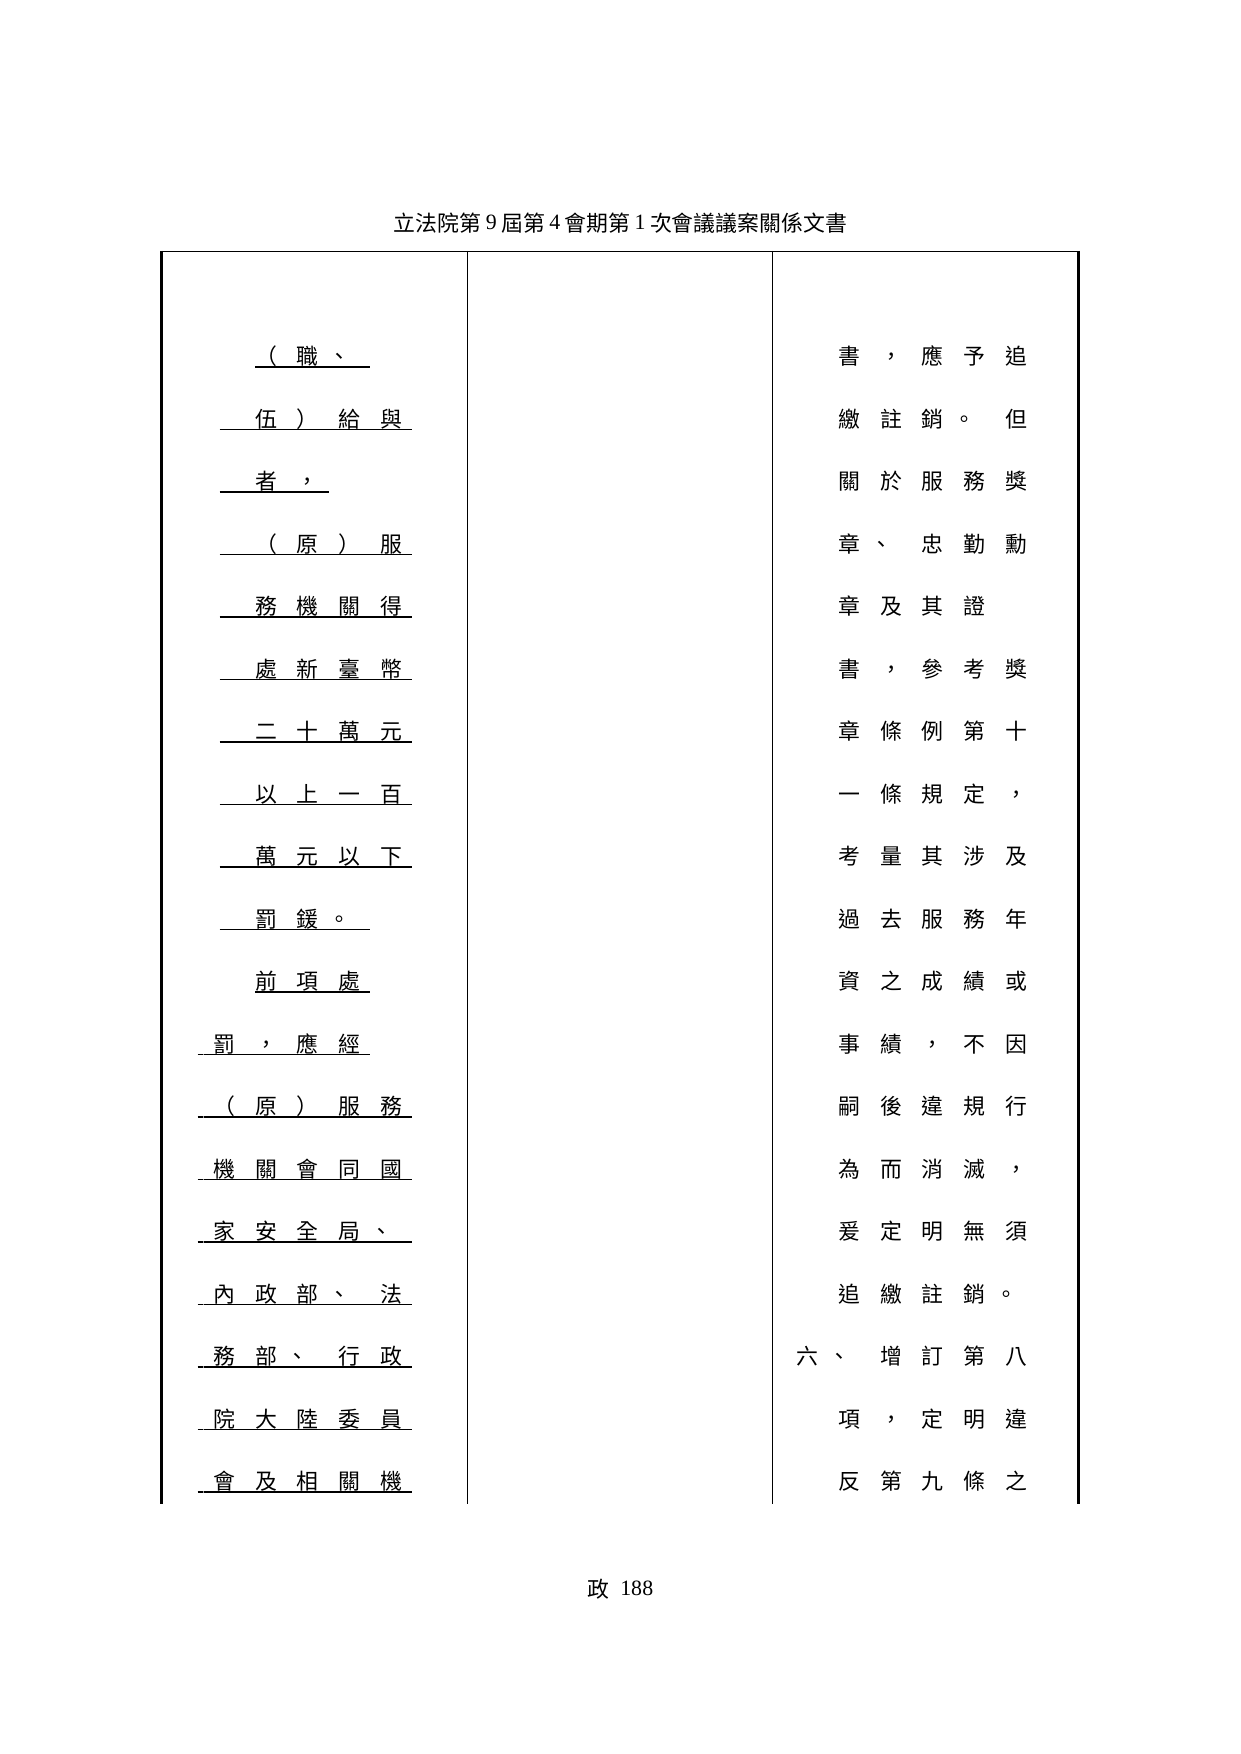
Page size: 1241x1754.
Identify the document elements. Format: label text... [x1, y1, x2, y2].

table_cell （職、伍）給與者，（原）服務機關得處新臺幣二十萬元以上一百萬元以下罰鍰。 前項處罰，應經（原）服務機關會同國家安全局、內政部、法務部、行政院大陸委員會及相關機 [163, 252, 467, 1504]
table_cell 書，應予追繳註銷。但關於服務獎章、忠勤勳章及其證書，參考獎章條例第十一條規定，考量其涉及過去服務年資之成績或事績，不因嗣後違規行為而消滅，爰定明無須追繳註銷。 六、增訂第八項，定明違反第九條之 [773, 252, 1077, 1504]
table_cell [468, 252, 772, 1504]
